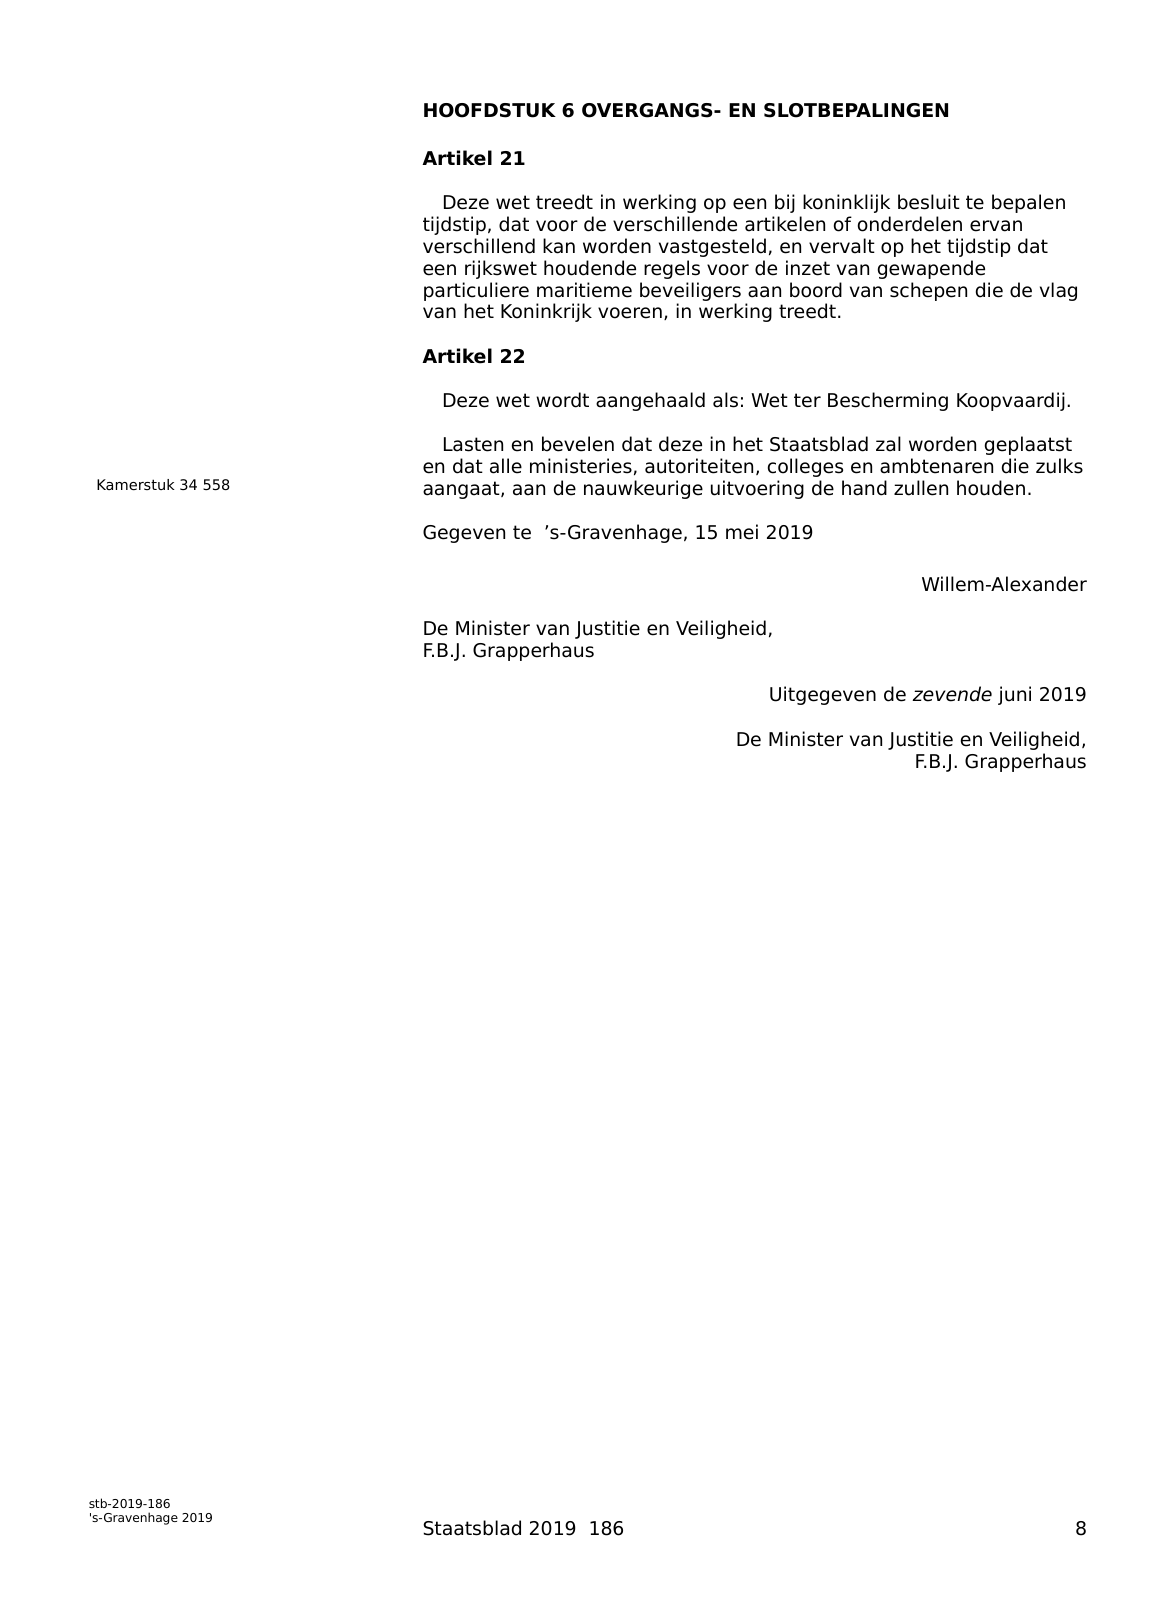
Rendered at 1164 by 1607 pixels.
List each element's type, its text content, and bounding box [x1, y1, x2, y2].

text stb-2019-186 [88, 1497, 323, 1511]
text Deze wet treedt in werking op een bij koninklijk besluit te bepalen tijdstip, dat voor de verschillende artikelen of onderdelen ervan verschillend kan worden vastgesteld, en vervalt op het tijdstip dat een rijkswet houdende regels voor de inzet van gewapende particuliere maritieme beveiligers aan boord van schepen die de vlag van het Koninkrijk voeren, in werking treedt. [422, 192, 1087, 323]
text 's-Gravenhage 2019 [88, 1511, 323, 1525]
subtitle Artikel 22 [422, 346, 1087, 368]
text Kamerstuk 34 558 [77, 477, 396, 494]
text Deze wet wordt aangehaald als: Wet ter Bescherming Koopvaardij. [422, 390, 1087, 412]
text Gegeven te ’s-Gravenhage, 15 mei 2019 [422, 522, 1087, 544]
text De Minister van Justitie en Veiligheid, F.B.J. Grapperhaus [422, 618, 1087, 662]
text Willem-Alexander [422, 574, 1087, 596]
text Uitgegeven de zevende juni 2019 [422, 684, 1087, 706]
subtitle HOOFDSTUK 6 OVERGANGS- EN SLOTBEPALINGEN [422, 100, 1087, 122]
text De Minister van Justitie en Veiligheid, F.B.J. Grapperhaus [422, 728, 1087, 772]
subtitle Artikel 21 [422, 147, 1087, 169]
text Lasten en bevelen dat deze in het Staatsblad zal worden geplaatst en dat alle ministeries, autoriteiten, colleges en ambtenaren die zulks aangaat, aan de nauwkeurige uitvoering de hand zullen houden. [422, 434, 1087, 500]
